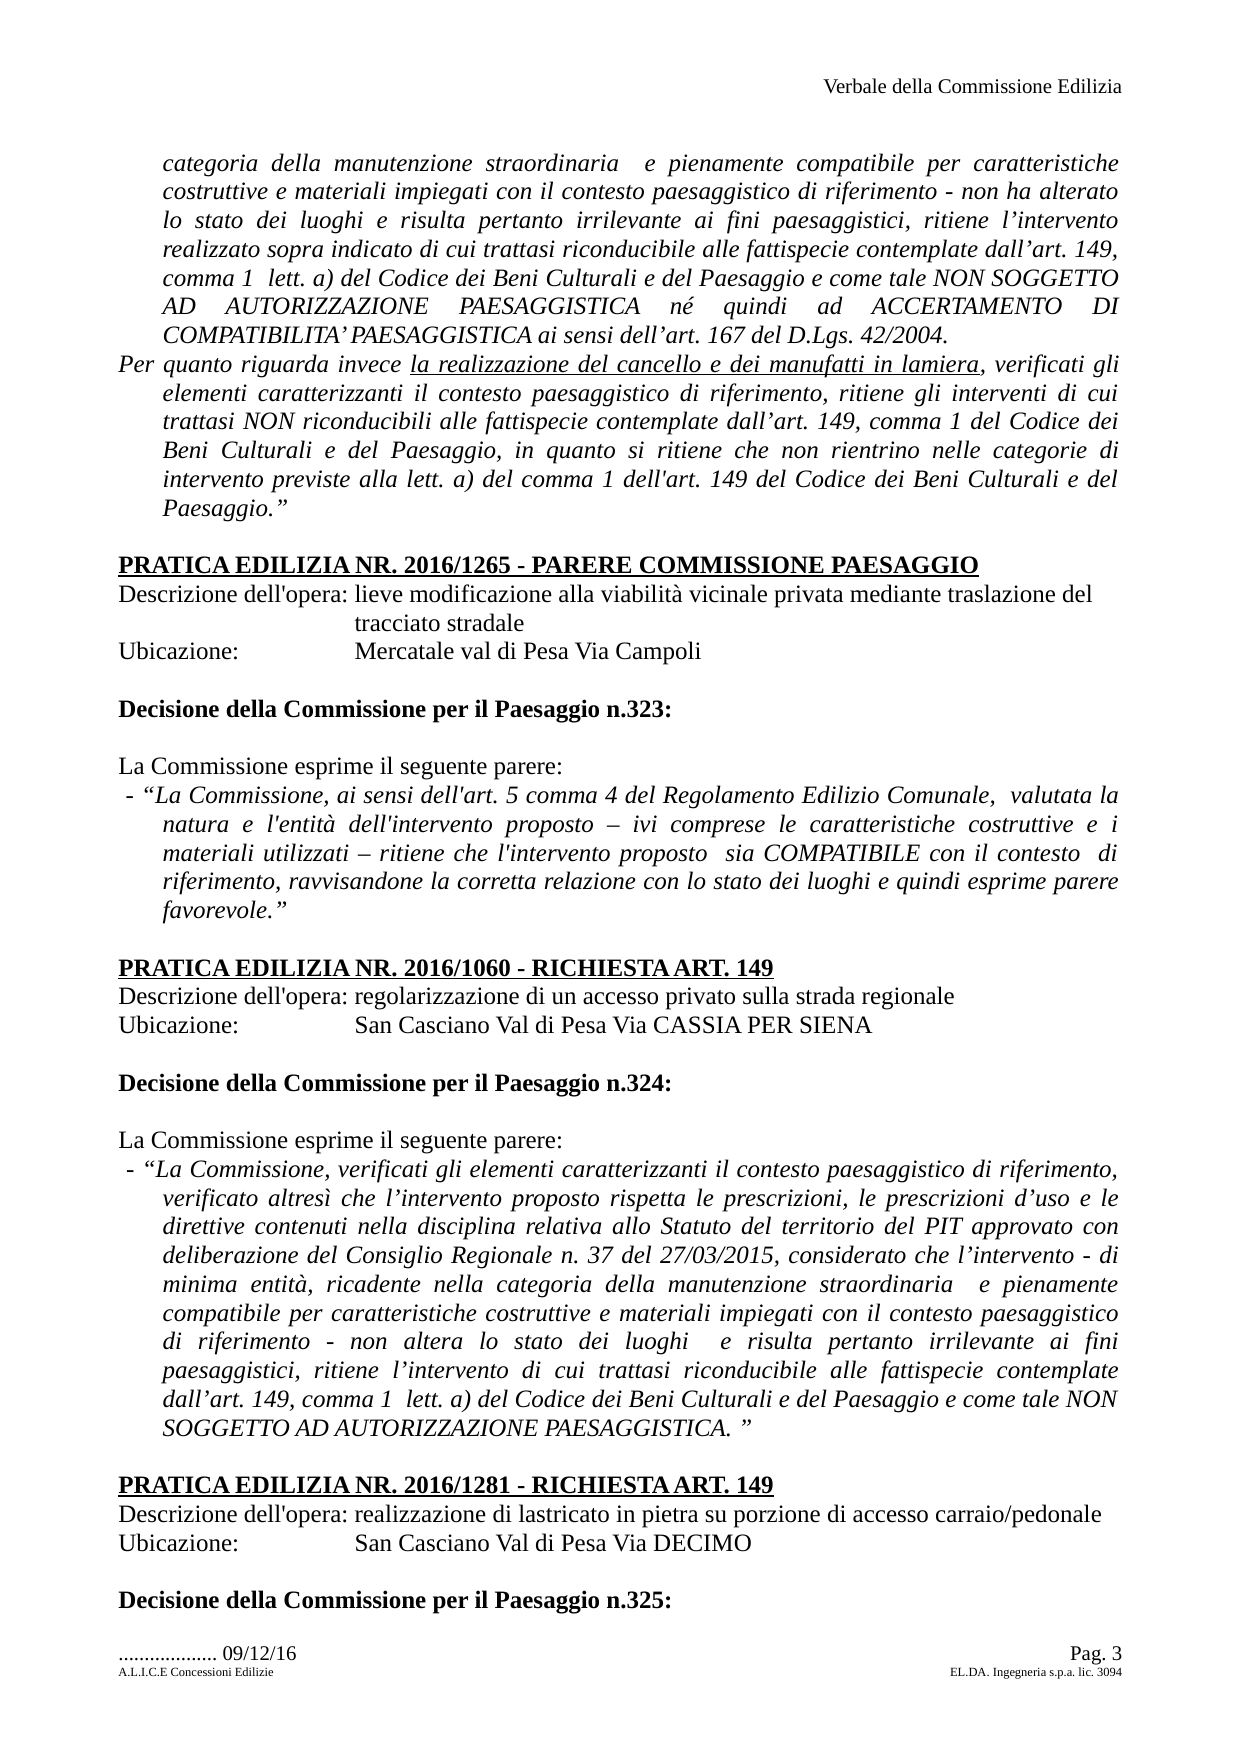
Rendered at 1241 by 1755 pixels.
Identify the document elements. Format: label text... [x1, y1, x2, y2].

text PRATICA EDILIZIA NR. 2016/1281 - RICHIESTA ART. 149 [118, 1470, 1122, 1499]
text Ubicazione: San Casciano Val di Pesa Via CASSIA PER SIENA [118, 1010, 1122, 1039]
text Descrizione dell'opera: regolarizzazione di un accesso privato sulla strada regionale [118, 981, 1122, 1010]
text Decisione della Commissione per il Paesaggio n.324: [118, 1068, 1122, 1096]
text La Commissione esprime il seguente parere: [118, 751, 1122, 780]
text Decisione della Commissione per il Paesaggio n.323: [118, 694, 1122, 723]
text Per quanto riguarda invece la realizzazione del cancello e dei manufatti in lamiera, verificati gli elementi caratterizzanti il contesto paesaggistico di riferimento, ritiene gli interventi di cui trattasi NON riconducibili alle fattispecie contemplate dall’art. 149, comma 1 del Codice dei Beni Culturali e del Paesaggio, in quanto si ritiene che non rientrino nelle categorie di intervento previste alla lett. a) del comma 1 dell'art. 149 del Codice dei Beni Culturali e del Paesaggio.” [118, 349, 1122, 521]
text - “La Commissione, ai sensi dell'art. 5 comma 4 del Regolamento Edilizio Comunale, valutata la natura e l'entità dell'intervento proposto – ivi comprese le caratteristiche costruttive e i materiali utilizzati – ritiene che l'intervento proposto sia COMPATIBILE con il contesto di riferimento, ravvisandone la corretta relazione con lo stato dei luoghi e quindi esprime parere favorevole.” [118, 780, 1122, 924]
text PRATICA EDILIZIA NR. 2016/1060 - RICHIESTA ART. 149 [118, 953, 1122, 981]
text categoria della manutenzione straordinaria e pienamente compatibile per caratteristiche costruttive e materiali impiegati con il contesto paesaggistico di riferimento - non ha alterato lo stato dei luoghi e risulta pertanto irrilevante ai fini paesaggistici, ritiene l’intervento realizzato sopra indicato di cui trattasi riconducibile alle fattispecie contemplate dall’art. 149, comma 1 lett. a) del Codice dei Beni Culturali e del Paesaggio e come tale NON SOGGETTO AD AUTORIZZAZIONE PAESAGGISTICA né quindi ad ACCERTAMENTO DI COMPATIBILITA’ PAESAGGISTICA ai sensi dell’art. 167 del D.Lgs. 42/2004. [118, 148, 1122, 349]
text PRATICA EDILIZIA NR. 2016/1265 - PARERE COMMISSIONE PAESAGGIO [118, 550, 1122, 579]
text Descrizione dell'opera: lieve modificazione alla viabilità vicinale privata mediante traslazione del tracciato stradale [118, 579, 1122, 636]
text Ubicazione: Mercatale val di Pesa Via Campoli [118, 636, 1122, 665]
text Descrizione dell'opera: realizzazione di lastricato in pietra su porzione di accesso carraio/pedonale [118, 1499, 1122, 1528]
text Decisione della Commissione per il Paesaggio n.325: [118, 1585, 1122, 1614]
text - “La Commissione, verificati gli elementi caratterizzanti il contesto paesaggistico di riferimento, verificato altresì che l’intervento proposto rispetta le prescrizioni, le prescrizioni d’uso e le direttive contenuti nella disciplina relativa allo Statuto del territorio del PIT approvato con deliberazione del Consiglio Regionale n. 37 del 27/03/2015, considerato che l’intervento - di minima entità, ricadente nella categoria della manutenzione straordinaria e pienamente compatibile per caratteristiche costruttive e materiali impiegati con il contesto paesaggistico di riferimento - non altera lo stato dei luoghi e risulta pertanto irrilevante ai fini paesaggistici, ritiene l’intervento di cui trattasi riconducibile alle fattispecie contemplate dall’art. 149, comma 1 lett. a) del Codice dei Beni Culturali e del Paesaggio e come tale NON SOGGETTO AD AUTORIZZAZIONE PAESAGGISTICA. ” [118, 1154, 1122, 1441]
text La Commissione esprime il seguente parere: [118, 1125, 1122, 1154]
text Ubicazione: San Casciano Val di Pesa Via DECIMO [118, 1528, 1122, 1556]
